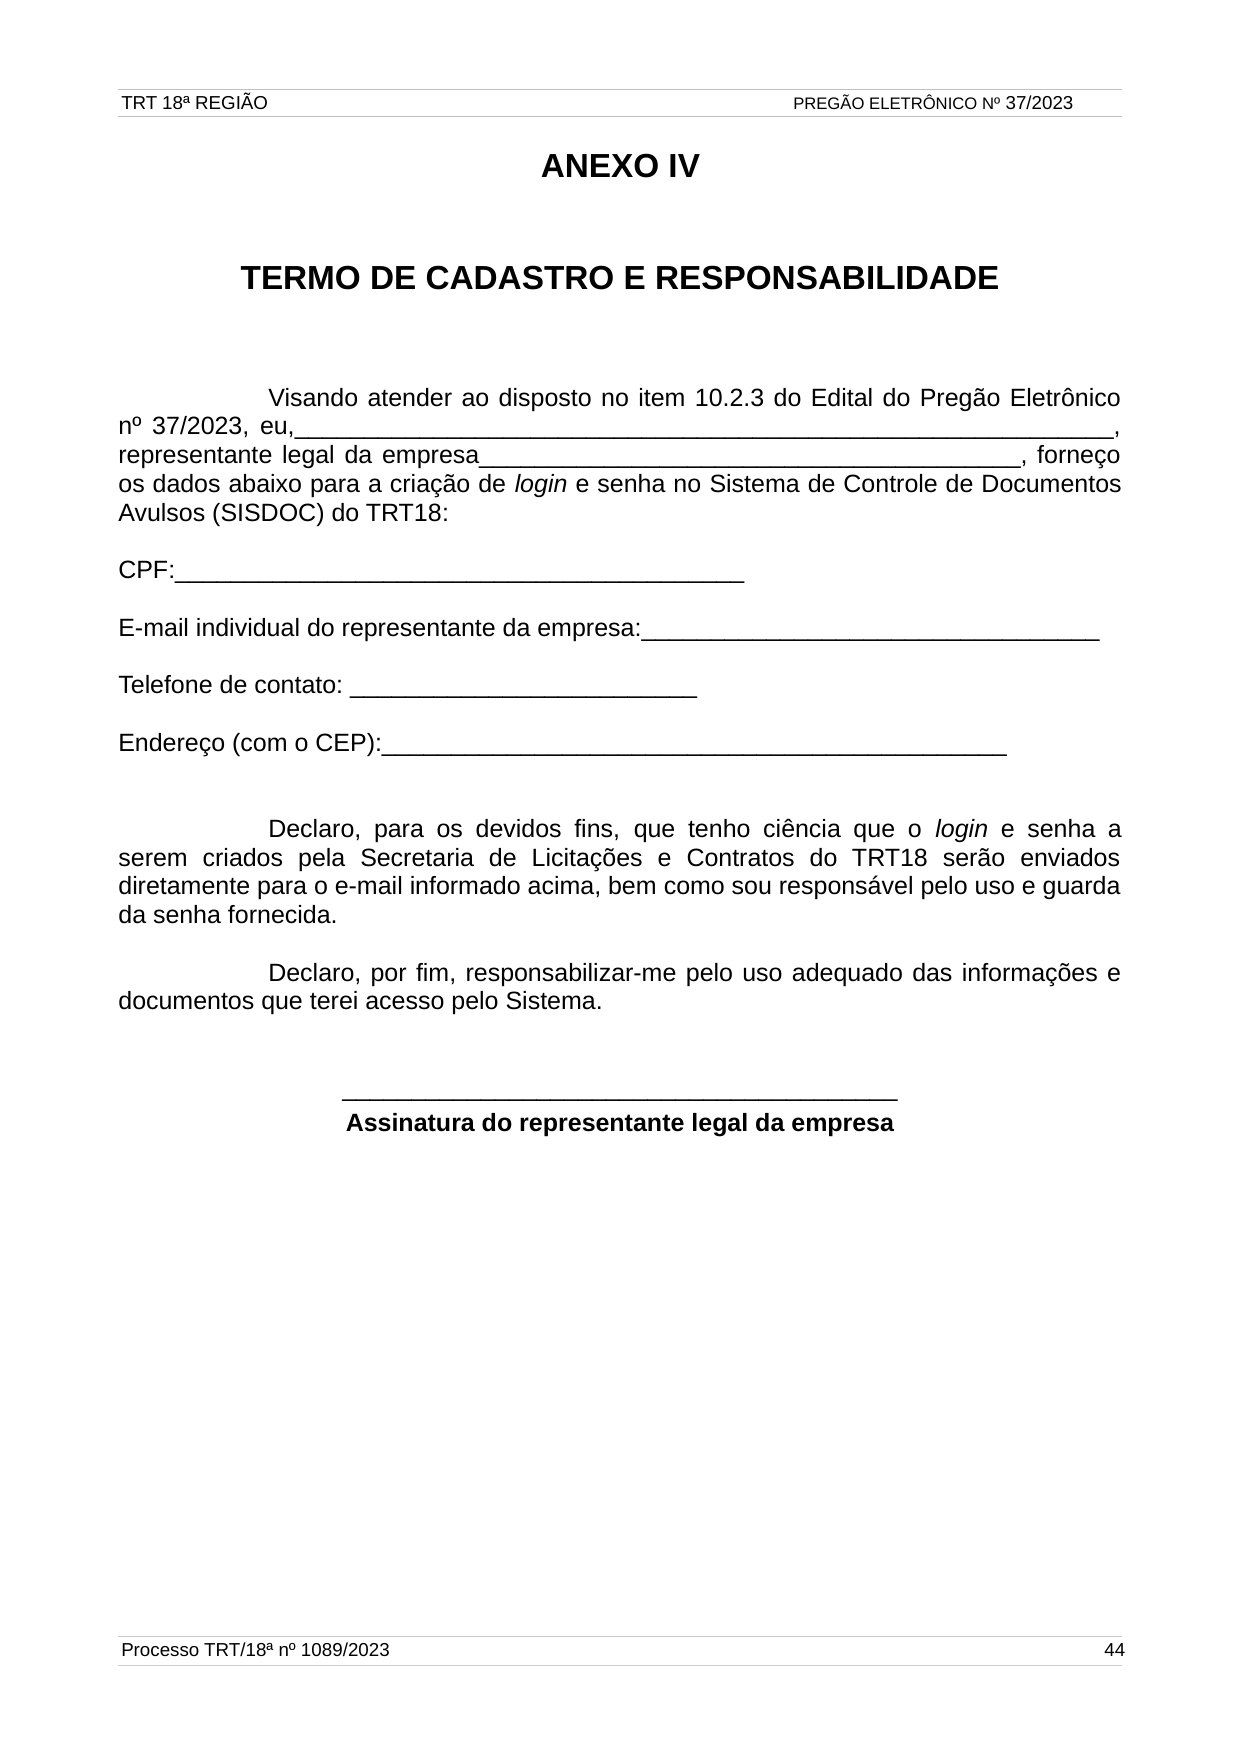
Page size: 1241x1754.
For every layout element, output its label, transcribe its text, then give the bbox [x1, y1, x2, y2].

text Declaro, por fim, responsabilizar-me pelo uso adequado das informações e documentos que terei acesso pelo Sistema. [118, 958, 1122, 1015]
text Declaro, para os devidos fins, que tenho ciência que o login e senha a serem criados pela Secretaria de Licitações e Contratos do TRT18 serão enviados diretamente para o e-mail informado acima, bem como sou responsável pelo uso e guarda da senha fornecida. [118, 814, 1122, 929]
text Assinatura do representante legal da empresa [118, 1101, 1122, 1137]
text CPF:_________________________________________ [118, 555, 1122, 584]
text Visando atender ao disposto no item 10.2.3 do Edital do Pregão Eletrônico nº 37/2023, eu,___________________________________________________________, representante legal da empresa_______________________________________, forneço os dados abaixo para a criação de login e senha no Sistema de Controle de Documentos Avulsos (SISDOC) do TRT18: [118, 383, 1122, 526]
text Endereço (com o CEP):_____________________________________________ [118, 728, 1122, 756]
text ________________________________________ [118, 1073, 1122, 1101]
text TERMO DE CADASTRO E RESPONSABILIDADE [118, 258, 1122, 296]
text E-mail individual do representante da empresa:_________________________________ [118, 613, 1122, 641]
text Telefone de contato: _________________________ [118, 670, 1122, 699]
text ANEXO IV [118, 146, 1122, 184]
